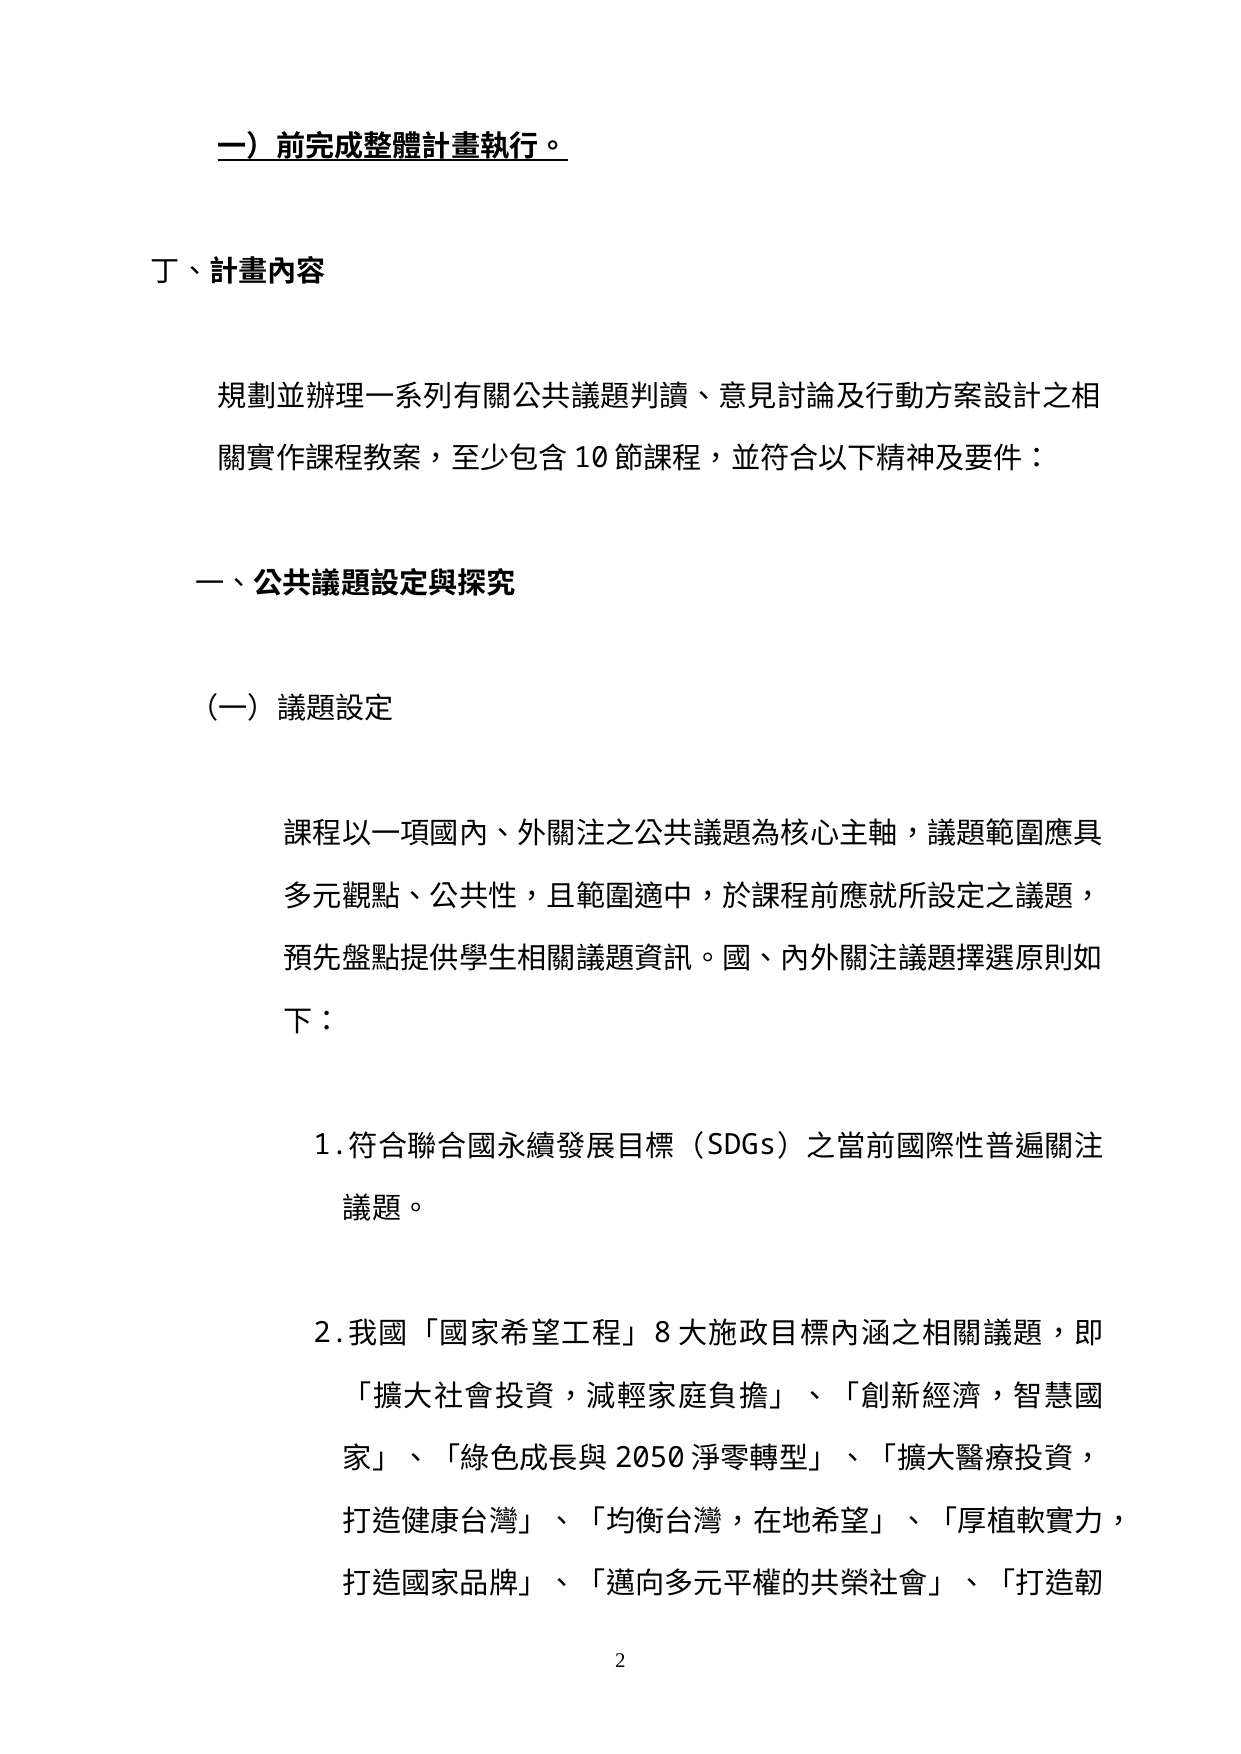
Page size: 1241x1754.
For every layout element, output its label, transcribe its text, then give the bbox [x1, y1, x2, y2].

list 議題設定 [189, 664, 1104, 727]
list 公共議題設定與探究 [195, 539, 1104, 602]
subtitle 計畫內容 [151, 227, 1104, 289]
text 規劃並辦理一系列有關公共議題判讀、意見討論及行動方案設計之相關實作課程教案，至少包含10節課程，並符合以下精神及要件： [217, 352, 1104, 477]
text 一）前完成整體計畫執行。 [217, 102, 1104, 164]
list 我國「國家希望工程」8大施政目標內涵之相關議題，即「擴大社會投資，減輕家庭負擔」、「創新經濟，智慧國家」、「綠色成長與2050淨零轉型」、「擴大醫療投資，打造健康台灣」、「均衡台灣，在地希望」、「厚植軟實力，打造國家品牌」、「邁向多元平權的共榮社會」、「打造韌性台灣，維護安全與和平」等或青年關注之議題。 [313, 1289, 1104, 1602]
text 課程以一項國內、外關注之公共議題為核心主軸，議題範圍應具多元觀點、公共性，且範圍適中，於課程前應就所設定之議題，預先盤點提供學生相關議題資訊。國、內外關注議題擇選原則如下： [283, 789, 1104, 1039]
list 符合聯合國永續發展目標（SDGs）之當前國際性普遍關注議題。 [313, 1102, 1104, 1227]
